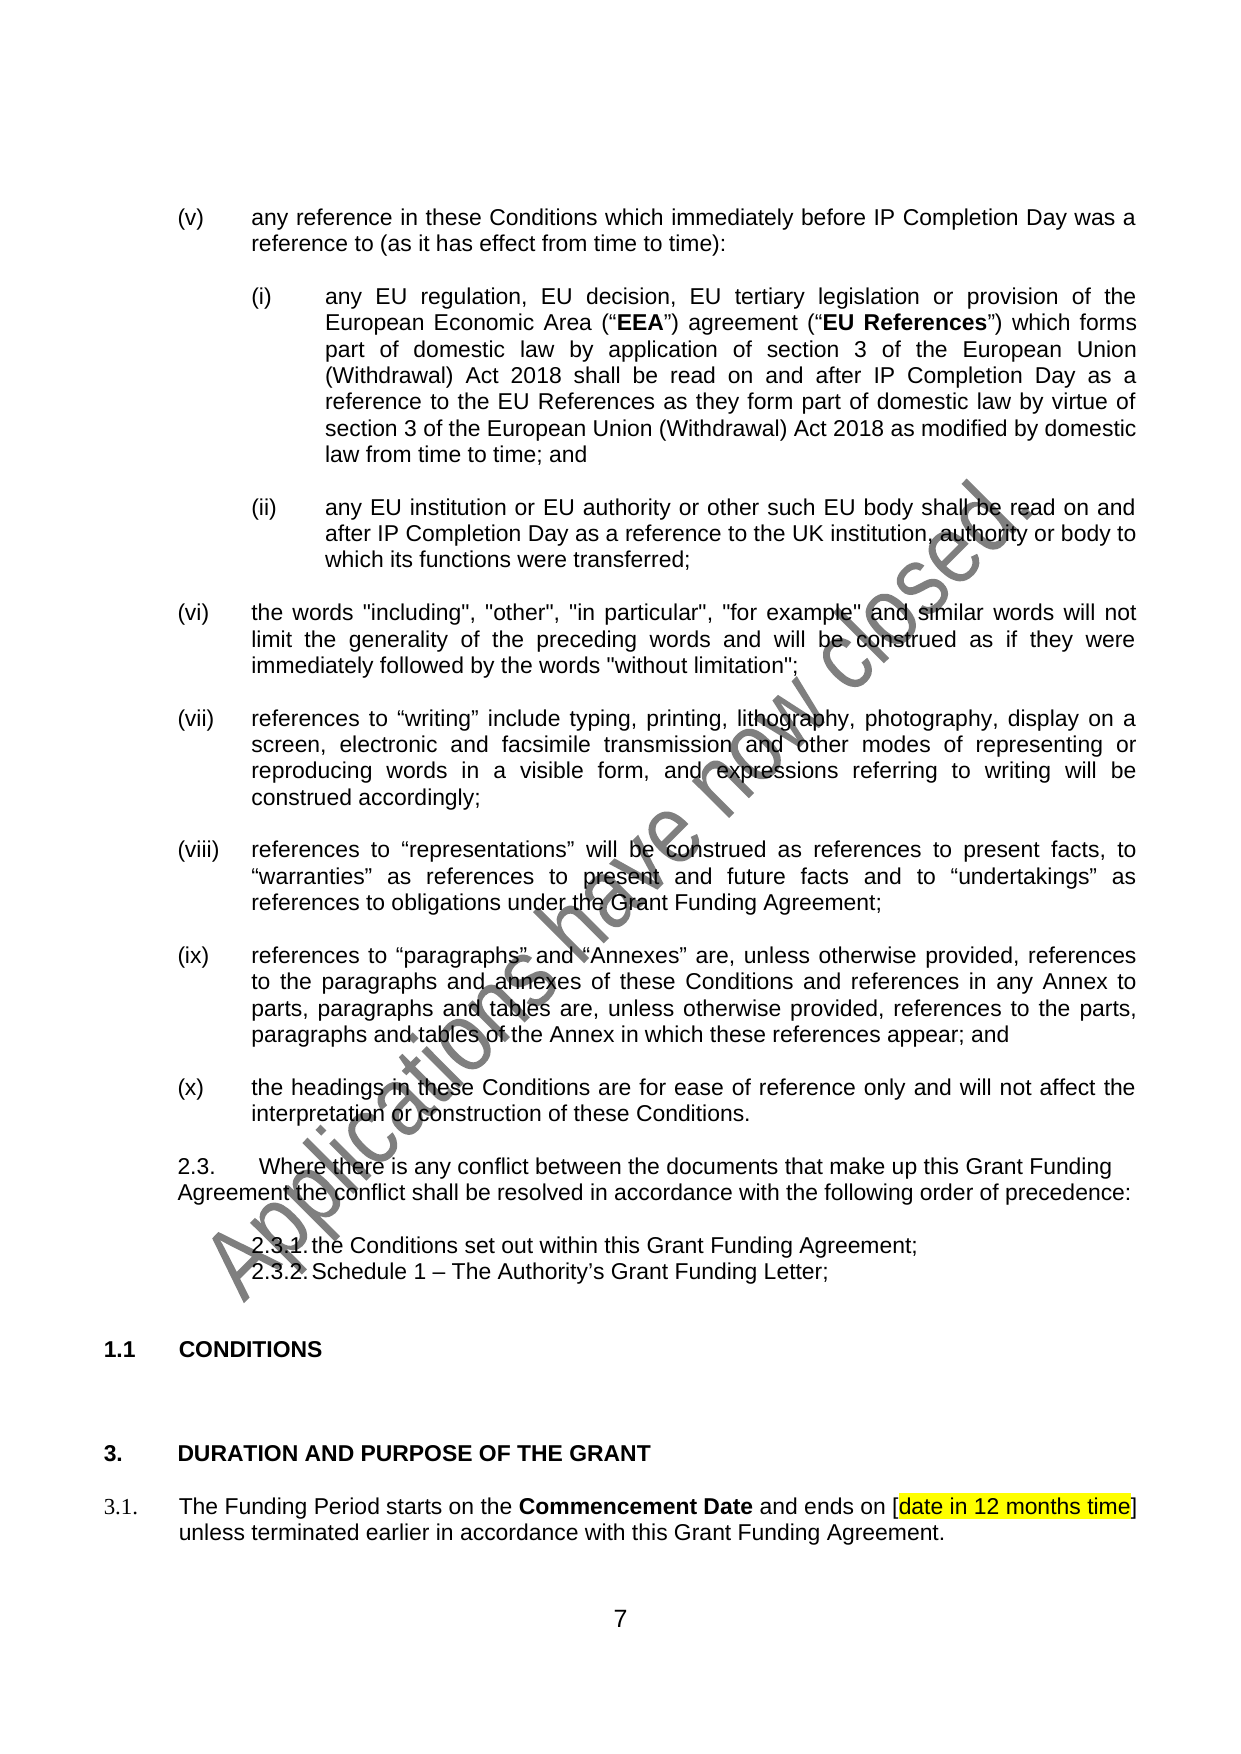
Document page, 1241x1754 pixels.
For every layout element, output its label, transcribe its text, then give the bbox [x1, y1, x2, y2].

list the headings in these Conditions are for ease of reference only and will not affect the interpretation or construction of these Conditions. [177, 1073, 1137, 1126]
subtitle DURATION AND PURPOSE OF THE GRANT [103, 1440, 1137, 1466]
list references to “representations” will be construed as references to present facts, to “warranties” as references to present and future facts and to “undertakings” as references to obligations under the Grant Funding Agreement; [619, 836, 1137, 915]
list (i) any EU regulation, EU decision, EU tertiary legislation or provision of the European Economic Area (“EEA”) agreement (“EU References”) which forms part of domestic law by application of section 3 of the European Union (Withdrawal) Act 2018 shall be read on and after IP Completion Day as a reference to the EU References as they form part of domestic law by virtue of section 3 of the European Union (Withdrawal) Act 2018 as modified by domestic law from time to time; and [251, 283, 1137, 467]
list (ii) any EU institution or EU authority or other such EU body shall be read on and after IP Completion Day as a reference to the UK institution, authority or body to which its functions were transferred; [251, 494, 1137, 573]
list Schedule 1 – The Authority’s Grant Funding Letter; [241, 1258, 1137, 1284]
list The Funding Period starts on the Commencement Date and ends on [date in 12 months time] unless terminated earlier in accordance with this Grant Funding Agreement. [103, 1493, 1137, 1546]
list Where there is any conflict between the documents that make up this Grant Funding Agreement the conflict shall be resolved in accordance with the following order of precedence: [177, 1153, 320, 1205]
subtitle CONDITIONS [103, 1336, 1137, 1362]
list references to “representations” will be construed as references to present facts, to “warranties” as references to present and future facts and to “undertakings” as references to obligations under the Grant Funding Agreement; [177, 836, 649, 915]
list references to “writing” include typing, printing, lithography, photography, display on a screen, electronic and facsimile transmission and other modes of representing or reproducing words in a visible form, and expressions referring to writing will be construed accordingly; [707, 704, 1137, 810]
list the words "including", "other", "in particular", "for example" and similar words will not limit the generality of the preceding words and will be construed as if they were immediately followed by the words "without limitation"; [177, 599, 1137, 678]
list the Conditions set out within this Grant Funding Agreement; [292, 1232, 1137, 1258]
list any reference in these Conditions which immediately before IP Completion Day was a reference to (as it has effect from time to time): [177, 204, 1137, 257]
list the Conditions set out within this Grant Funding Agreement; [236, 1232, 284, 1258]
list references to “paragraphs” and “Annexes” are, unless otherwise provided, references to the paragraphs and annexes of these Conditions and references in any Annex to parts, paragraphs and tables are, unless otherwise provided, references to the parts, paragraphs and tables of the Annex in which these references appear; and [177, 942, 1137, 1047]
list Where there is any conflict between the documents that make up this Grant Funding Agreement the conflict shall be resolved in accordance with the following order of precedence: [316, 1153, 1137, 1205]
list references to “writing” include typing, printing, lithography, photography, display on a screen, electronic and facsimile transmission and other modes of representing or reproducing words in a visible form, and expressions referring to writing will be construed accordingly; [177, 704, 788, 810]
